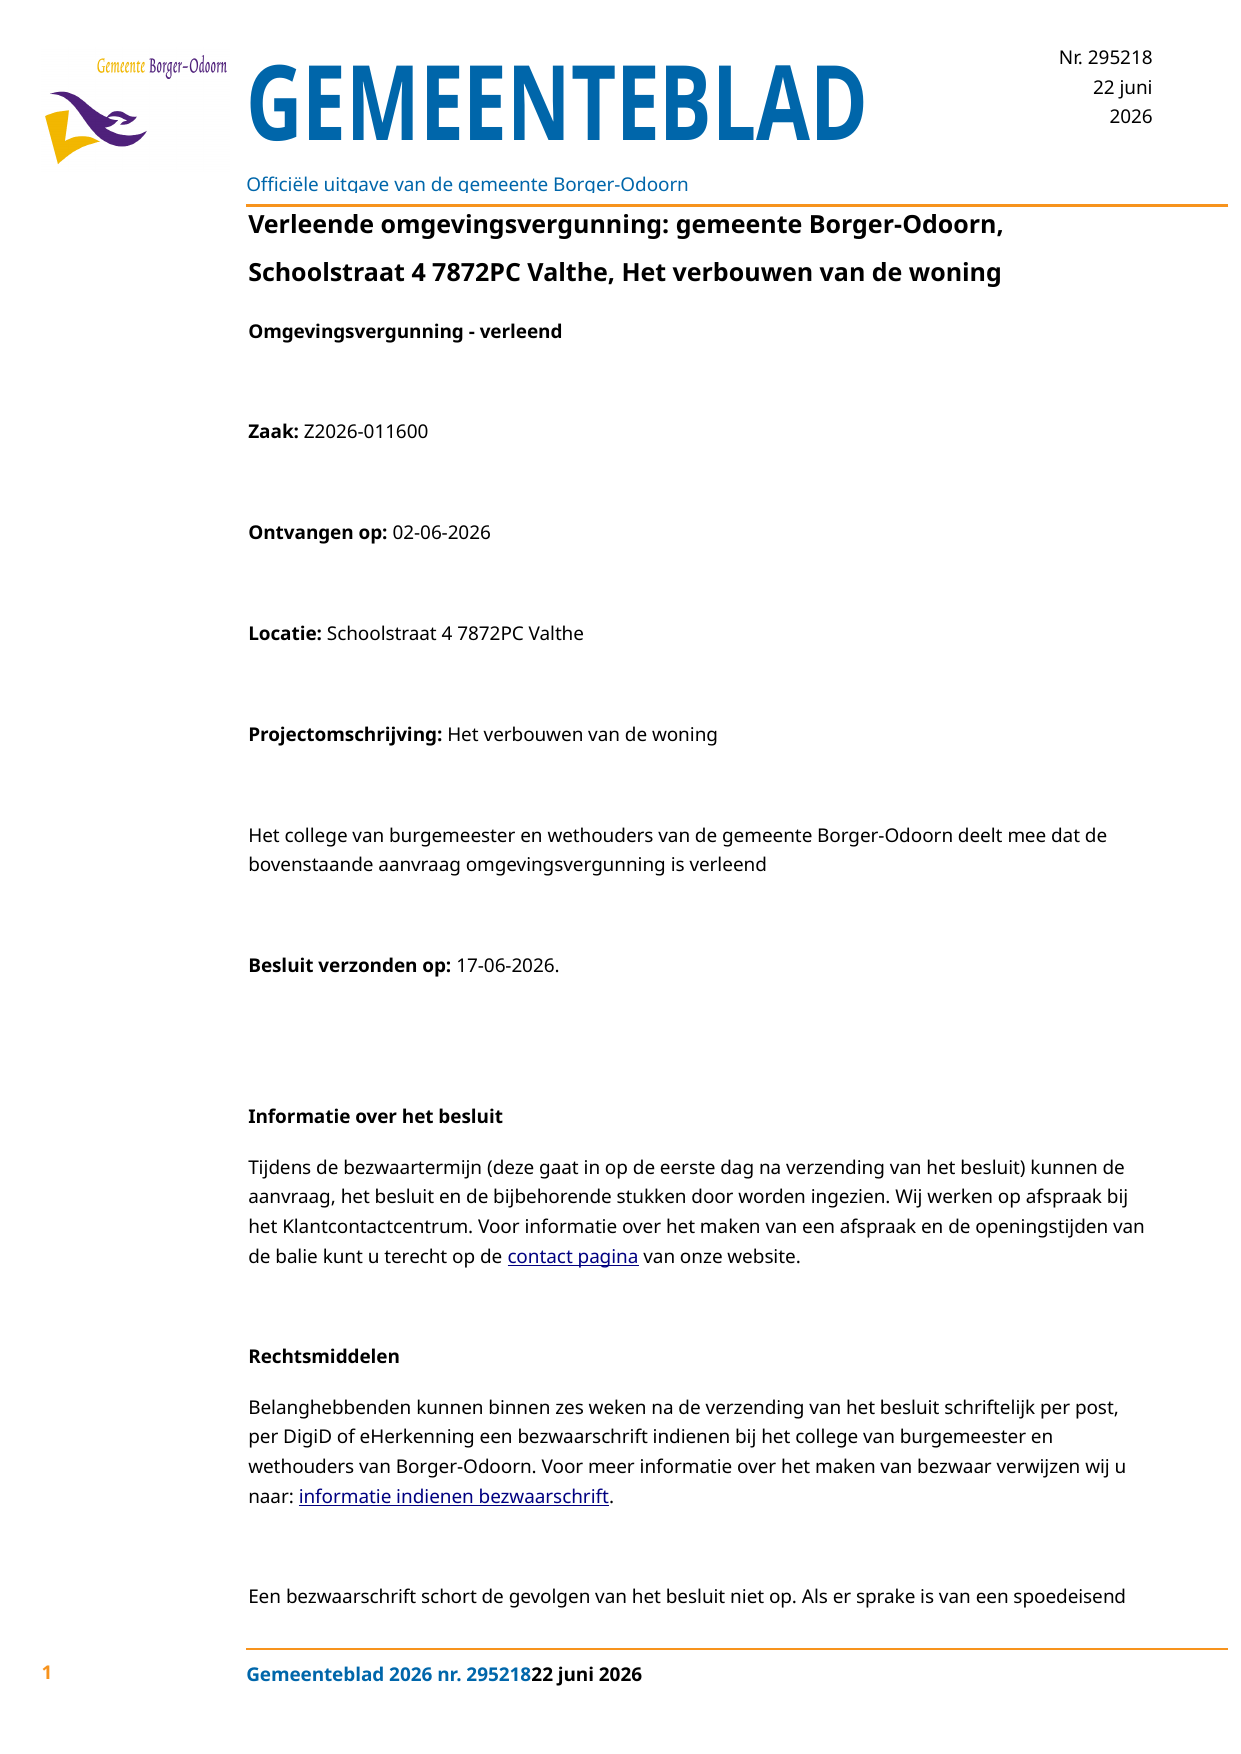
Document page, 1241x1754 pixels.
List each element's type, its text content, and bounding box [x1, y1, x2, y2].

text Ontvangen op: 02-06-2026 [248, 519, 1152, 545]
text Projectomschrijving: Het verbouwen van de woning [248, 721, 1152, 747]
text Tijdens de bezwaartermijn (deze gaat in op de eerste dag na verzending van het besluit) kunnen de aanvraag, het besluit en de bijbehorende stukken door worden ingezien. Wij werken op afspraak bij het Klantcontactcentrum. Voor informatie over het maken van een afspraak en de openingstijden van de balie kunt u terecht op de contact pagina van onze website. [248, 1154, 1152, 1269]
text Verleende omgevingsvergunning: gemeente Borger-Odoorn, Schoolstraat 4 7872PC Valthe, Het verbouwen van de woning [248, 207, 1152, 288]
text Het college van burgemeester en wethouders van de gemeente Borger-Odoorn deelt mee dat de bovenstaande aanvraag omgevingsvergunning is verleend [248, 822, 1152, 877]
picture [41, 47, 231, 172]
text Zaak: Z2026-011600 [248, 419, 1152, 444]
text Locatie: Schoolstraat 4 7872PC Valthe [248, 620, 1152, 646]
text Belanghebbenden kunnen binnen zes weken na de verzending van het besluit schriftelijk per post, per DigiD of eHerkenning een bezwaarschrift indienen bij het college van burgemeester en wethouders van Borger-Odoorn. Voor meer informatie over het maken van bezwaar verwijzen wij u naar: informatie indienen bezwaarschrift. [248, 1394, 1152, 1509]
text Informatie over het besluit [248, 1104, 1152, 1129]
text Omgevingsvergunning - verleend [248, 318, 1152, 344]
text Besluit verzonden op: 17-06-2026. [248, 952, 1152, 978]
text Rechtsmiddelen [248, 1344, 1152, 1369]
text Een bezwaarschrift schort de gevolgen van het besluit niet op. Als er sprake is van een spoedeisend [248, 1584, 1152, 1609]
